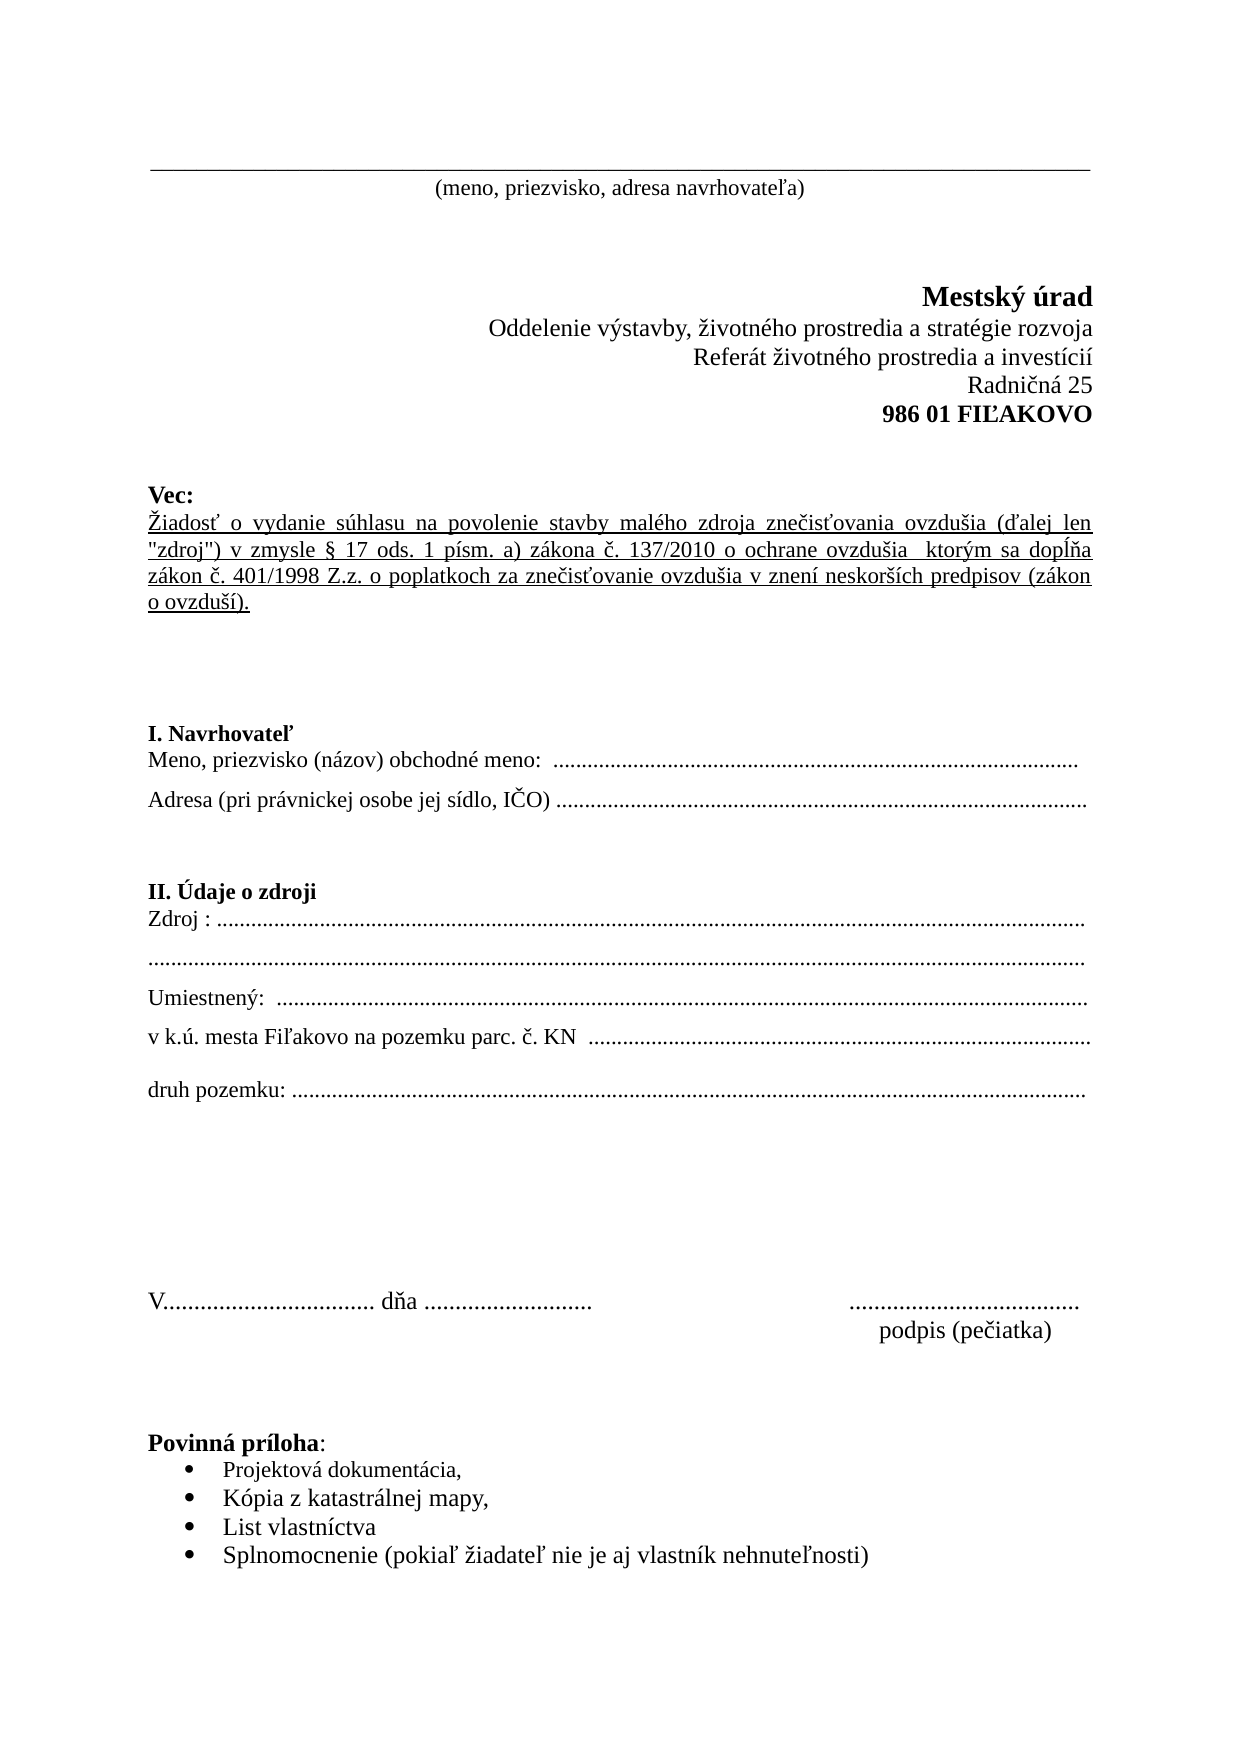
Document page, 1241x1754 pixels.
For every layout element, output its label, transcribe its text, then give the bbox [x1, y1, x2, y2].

text Oddelenie výstavby, životného prostredia a stratégie rozvoja [148, 313, 1093, 342]
text Adresa (pri právnickej osobe jej sídlo, IČO) ............................................................................................. [148, 786, 1093, 812]
list Projektová dokumentácia, [185, 1457, 1093, 1483]
text II. Údaje o zdroji [148, 878, 1093, 904]
text V.................................. dňa ........................... ..................................... [148, 1286, 1093, 1315]
text "zdroj") v zmysle § 17 ods. 1 písm. a) zákona č. 137/2010 o ochrane ovzdušia ktorým sa dopĺňa [148, 534, 1093, 559]
text Mestský úrad [148, 279, 1093, 313]
list Kópia z katastrálnej mapy, [185, 1483, 1093, 1512]
text podpis (pečiatka) [148, 1315, 1093, 1344]
text zákon č. 401/1998 Z.z. o poplatkoch za znečisťovanie ovzdušia v znení neskorších predpisov (zákon o ovzduší). [148, 560, 1093, 615]
text I. Navrhovateľ [148, 720, 1093, 747]
text __________________________________________________________________________________ (meno, priezvisko, adresa navrhovateľa) [148, 148, 1093, 200]
text Meno, priezvisko (názov) obchodné meno: ............................................................................................ [148, 747, 1093, 773]
text Umiestnený: .............................................................................................................................................. [148, 983, 1093, 1010]
list Splnomocnenie (pokiaľ žiadateľ nie je aj vlastník nehnuteľnosti) [185, 1540, 1093, 1569]
text druh pozemku: ........................................................................................................................................... [148, 1076, 1093, 1102]
text Žiadosť o vydanie súhlasu na povolenie stavby malého zdroja znečisťovania ovzdušia (ďalej len [148, 509, 1093, 532]
text .................................................................................................................................................................... [148, 944, 1093, 970]
text Povinná príloha: [148, 1428, 1093, 1457]
text v k.ú. mesta Fiľakovo na pozemku parc. č. KN ........................................................................................ [148, 1023, 1093, 1049]
text 986 01 FIĽAKOVO [148, 399, 1093, 428]
text Zdroj : ........................................................................................................................................................ [148, 904, 1093, 931]
text Radničná 25 [148, 370, 1093, 399]
text Referát životného prostredia a investícií [148, 342, 1093, 370]
text Vec: [148, 481, 1093, 509]
list List vlastníctva [185, 1512, 1093, 1540]
